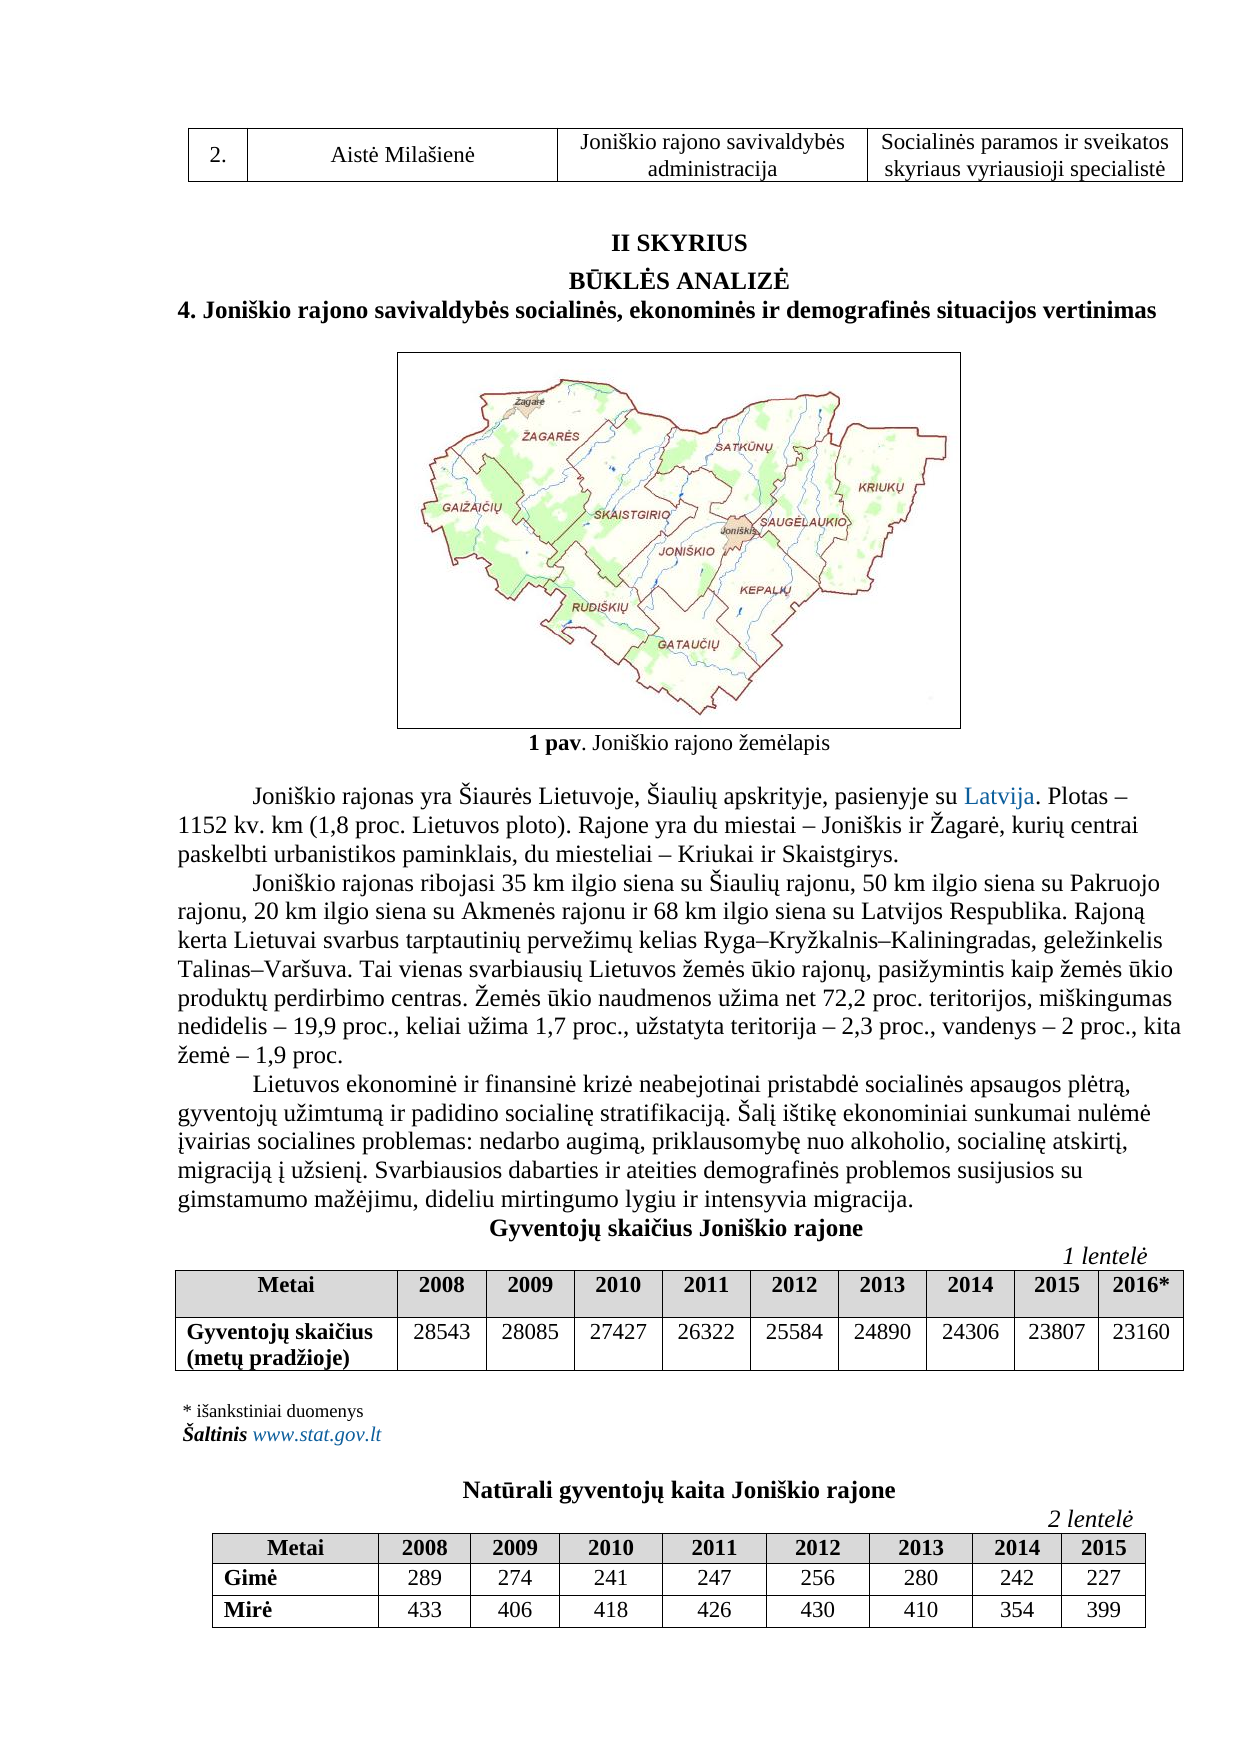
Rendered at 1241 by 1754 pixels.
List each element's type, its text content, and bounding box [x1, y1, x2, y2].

table_header 2013 [839, 1271, 926, 1317]
text Natūrali gyventojų kaita Joniškio rajone [177, 1474, 1181, 1504]
table_cell 289 [379, 1564, 470, 1595]
text 1 lentelė [177, 1241, 1181, 1270]
table_header 2013 [870, 1534, 972, 1563]
table_cell Gimė [213, 1564, 378, 1595]
table_header 2010 [575, 1271, 662, 1317]
table_cell 27427 [575, 1318, 662, 1370]
table_cell Gyventojų skaičius (metų pradžioje) [176, 1318, 397, 1370]
table_cell 242 [973, 1564, 1061, 1595]
table_header 2012 [767, 1534, 869, 1563]
text Joniškio rajonas ribojasi 35 km ilgio siena su Šiaulių rajonu, 50 km ilgio siena su Pakruojo rajonu, 20 km ilgio siena su Akmenės rajonu ir 68 km ilgio siena su Latvijos Respublika. Rajoną kerta Lietuvai svarbus tarptautinių pervežimų kelias Ryga–Kryžkalnis–Kaliningradas, geležinkelis Talinas–Varšuva. Tai vienas svarbiausių Lietuvos žemės ūkio rajonų, pasižymintis kaip žemės ūkio produktų perdirbimo centras. Žemės ūkio naudmenos užima net 72,2 proc. teritorijos, miškingumas nedidelis – 19,9 proc., keliai užima 1,7 proc., užstatyta teritorija – 2,3 proc., vandenys – 2 proc., kita žemė – 1,9 proc. [177, 868, 1181, 1069]
table_header 2009 [471, 1534, 559, 1563]
table_header 2016* [1099, 1271, 1183, 1317]
table_cell 426 [663, 1596, 766, 1627]
table_cell 399 [1062, 1596, 1145, 1627]
table_cell 23160 [1099, 1318, 1183, 1370]
table_cell 406 [471, 1596, 559, 1627]
table_cell 274 [471, 1564, 559, 1595]
table_cell 430 [767, 1596, 869, 1627]
table_header 2011 [663, 1534, 766, 1563]
table_cell 227 [1062, 1564, 1145, 1595]
table_header 2010 [560, 1534, 662, 1563]
table_cell 354 [973, 1596, 1061, 1627]
text Šaltinis www.stat.gov.lt [177, 1422, 1181, 1446]
table_cell 410 [870, 1596, 972, 1627]
table_cell Aistė Milašienė [248, 129, 557, 181]
table_cell 256 [767, 1564, 869, 1595]
table_cell 28085 [487, 1318, 574, 1370]
table_header 2008 [398, 1271, 486, 1317]
table_cell 28543 [398, 1318, 486, 1370]
text Lietuvos ekonominė ir finansinė krizė neabejotinai pristabdė socialinės apsaugos plėtrą, gyventojų užimtumą ir padidino socialinę stratifikaciją. Šalį ištikę ekonominiai sunkumai nulėmė įvairias socialines problemas: nedarbo augimą, priklausomybę nuo alkoholio, socialinę atskirtį, migraciją į užsienį. Svarbiausios dabarties ir ateities demografinės problemos susijusios su gimstamumo mažėjimu, dideliu mirtingumo lygiu ir intensyvia migracija. [177, 1069, 1181, 1213]
table_header 2011 [663, 1271, 750, 1317]
table_cell 280 [870, 1564, 972, 1595]
table_cell Mirė [213, 1596, 378, 1627]
text 4. Joniškio rajono savivaldybės socialinės, ekonominės ir demografinės situacijos vertinimas [177, 295, 1181, 323]
text 1 pav. Joniškio rajono žemėlapis [177, 729, 1181, 755]
table_header 2012 [751, 1271, 838, 1317]
table_cell 26322 [663, 1318, 750, 1370]
table_cell 418 [560, 1596, 662, 1627]
text Gyventojų skaičius Joniškio rajone [177, 1213, 1181, 1241]
table_cell 25584 [751, 1318, 838, 1370]
text 2 lentelė [177, 1504, 1181, 1533]
table_cell 241 [560, 1564, 662, 1595]
table_header 2008 [379, 1534, 470, 1563]
table_header Metai [176, 1271, 397, 1317]
text BŪKLĖS ANALIZĖ [177, 257, 1181, 295]
table_header 2014 [927, 1271, 1014, 1317]
table_cell 24306 [927, 1318, 1014, 1370]
table_cell 247 [663, 1564, 766, 1595]
table_header 2015 [1062, 1534, 1145, 1563]
table_cell 24890 [839, 1318, 926, 1370]
text II SKYRIUS [177, 220, 1181, 257]
text * išankstiniai duomenys [177, 1400, 1181, 1422]
table_cell 433 [379, 1596, 470, 1627]
table_cell Socialinės paramos ir sveikatos skyriaus vyriausioji specialistė [868, 129, 1182, 181]
text Joniškio rajonas yra Šiaurės Lietuvoje, Šiaulių apskrityje, pasienyje su Latvija. Plotas – 1152 kv. km (1,8 proc. Lietuvos ploto). Rajone yra du miestai – Joniškis ir Žagarė, kurių centrai paskelbti urbanistikos paminklais, du miesteliai – Kriukai ir Skaistgirys. [177, 781, 1181, 868]
table_cell Joniškio rajono savivaldybės administracija [558, 129, 867, 181]
table_header 2015 [1015, 1271, 1098, 1317]
table_header 2009 [487, 1271, 574, 1317]
table_cell 2. [189, 129, 247, 181]
table_header 2014 [973, 1534, 1061, 1563]
table_cell 23807 [1015, 1318, 1098, 1370]
table_header Metai [213, 1534, 378, 1563]
